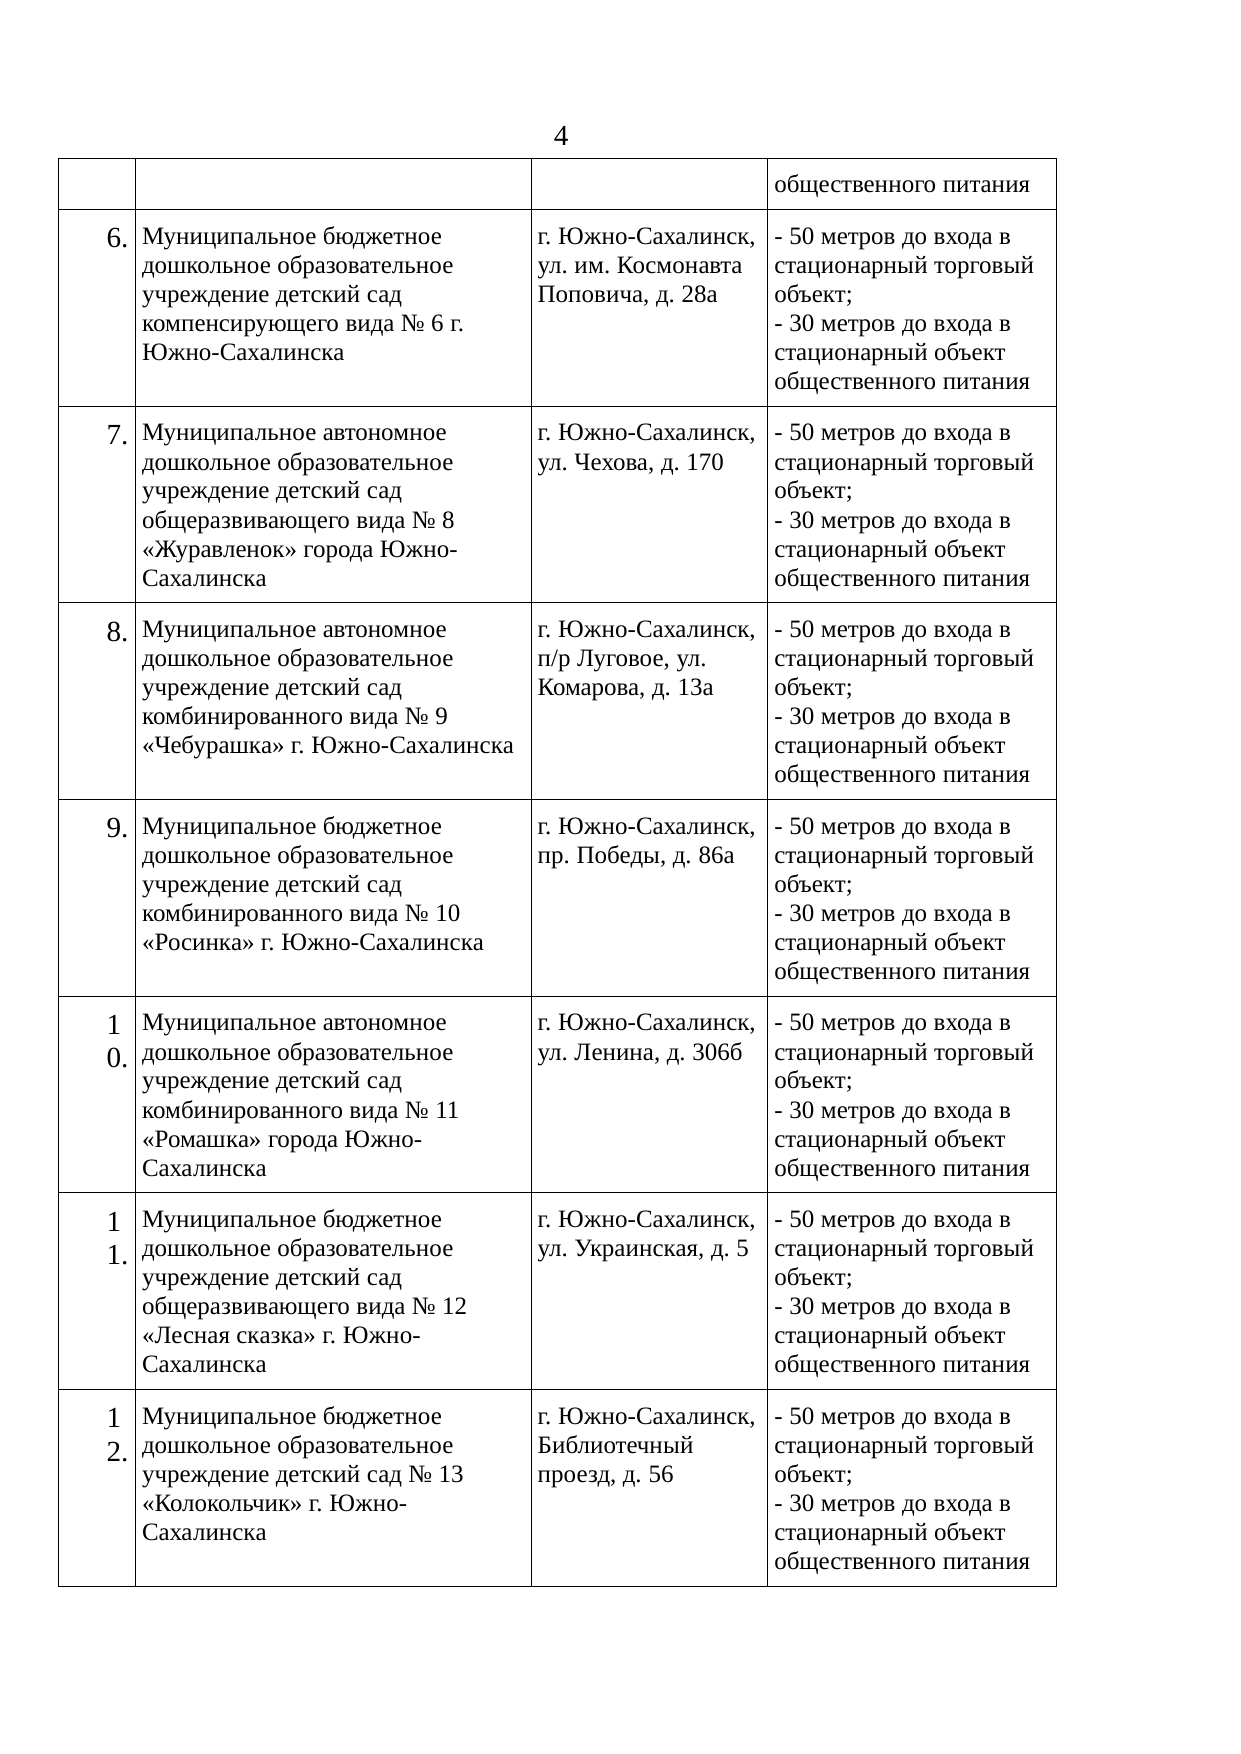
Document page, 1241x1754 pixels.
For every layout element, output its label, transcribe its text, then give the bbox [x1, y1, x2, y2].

table_cell Муниципальное бюджетное дошкольное образовательное учреждение детский сад комбинированного вида № 10 «Росинка» г. Южно-Сахалинска [136, 800, 531, 996]
table_cell - 50 метров до входа в стационарный торговый объект; - 30 метров до входа в стационарный объект общественного питания [768, 1193, 1056, 1389]
table_cell [59, 603, 135, 799]
table_cell [59, 1390, 135, 1586]
table_cell [59, 159, 135, 209]
table_cell г. Южно-Сахалинск, ул. Ленина, д. 306б [532, 997, 767, 1192]
table_cell - 50 метров до входа в стационарный торговый объект; - 30 метров до входа в стационарный объект общественного питания [768, 997, 1056, 1192]
table_cell Муниципальное автономное дошкольное образовательное учреждение детский сад комбинированного вида № 9 «Чебурашка» г. Южно-Сахалинска [136, 603, 531, 799]
table_cell г. Южно-Сахалинск, пр. Победы, д. 86а [532, 800, 767, 996]
table_cell [59, 210, 135, 406]
table_cell [59, 997, 135, 1192]
table_cell г. Южно-Сахалинск, ул. им. Космонавта Поповича, д. 28а [532, 210, 767, 406]
table_cell - 50 метров до входа в стационарный торговый объект; - 30 метров до входа в стационарный объект общественного питания [768, 800, 1056, 996]
table_cell [59, 407, 135, 602]
table_cell г. Южно-Сахалинск, ул. Чехова, д. 170 [532, 407, 767, 602]
table_cell Муниципальное бюджетное дошкольное образовательное учреждение детский сад компенсирующего вида № 6 г. Южно-Сахалинска [136, 210, 531, 406]
table_cell [59, 800, 135, 996]
table_cell Муниципальное бюджетное дошкольное образовательное учреждение детский сад № 13 «Колокольчик» г. Южно-Сахалинска [136, 1390, 531, 1586]
table_cell Муниципальное бюджетное дошкольное образовательное учреждение детский сад общеразвивающего вида № 12 «Лесная сказка» г. Южно-Сахалинска [136, 1193, 531, 1389]
table_cell г. Южно-Сахалинск, Библиотечный проезд, д. 56 [532, 1390, 767, 1586]
table_cell - 50 метров до входа в стационарный торговый объект; - 30 метров до входа в стационарный объект общественного питания [768, 407, 1056, 602]
table_cell Муниципальное автономное дошкольное образовательное учреждение детский сад комбинированного вида № 11 «Ромашка» города Южно-Сахалинска [136, 997, 531, 1192]
table_cell [136, 159, 531, 209]
table_cell [532, 159, 767, 209]
table_cell г. Южно-Сахалинск, п/р Луговое, ул. Комарова, д. 13а [532, 603, 767, 799]
table_cell - 50 метров до входа в стационарный торговый объект; - 30 метров до входа в стационарный объект общественного питания [768, 1390, 1056, 1586]
table_cell Муниципальное автономное дошкольное образовательное учреждение детский сад общеразвивающего вида № 8 «Журавленок» города Южно-Сахалинска [136, 407, 531, 602]
table_cell г. Южно-Сахалинск, ул. Украинская, д. 5 [532, 1193, 767, 1389]
table_cell - 50 метров до входа в стационарный торговый объект; - 30 метров до входа в стационарный объект общественного питания [768, 210, 1056, 406]
table_cell общественного питания [768, 159, 1056, 209]
table_cell - 50 метров до входа в стационарный торговый объект; - 30 метров до входа в стационарный объект общественного питания [768, 603, 1056, 799]
table_cell [59, 1193, 135, 1389]
